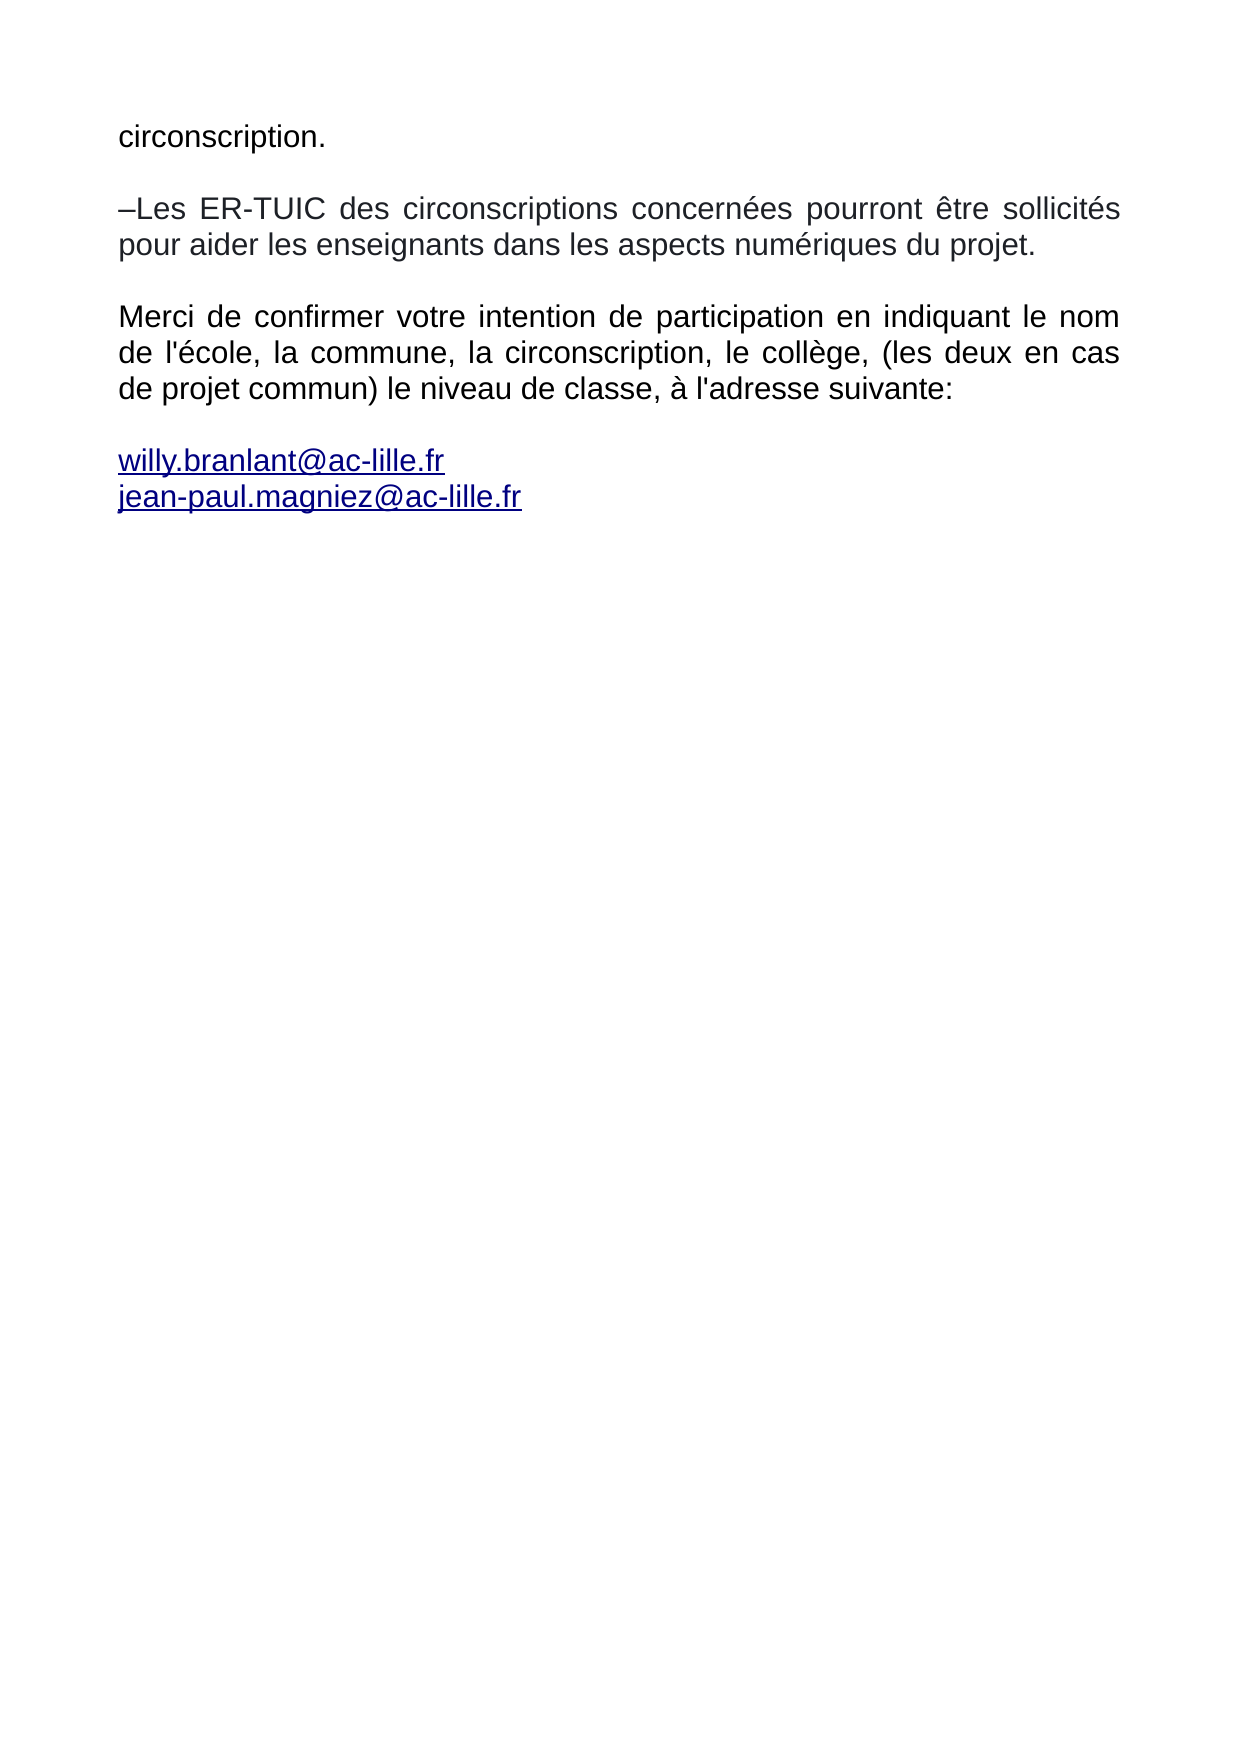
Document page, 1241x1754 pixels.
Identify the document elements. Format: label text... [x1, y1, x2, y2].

text jean-paul.magniez@ac-lille.fr [118, 478, 1122, 514]
text Merci de confirmer votre intention de participation en indiquant le nom de l'école, la commune, la circonscription, le collège, (les deux en cas de projet commun) le niveau de classe, à l'adresse suivante: [118, 298, 1122, 406]
list Les ER-TUIC des circonscriptions concernées pourront être sollicités pour aider les enseignants dans les aspects numériques du projet. [118, 190, 1122, 262]
text willy.branlant@ac-lille.fr [118, 442, 1122, 478]
list circonscription. [118, 118, 1122, 154]
